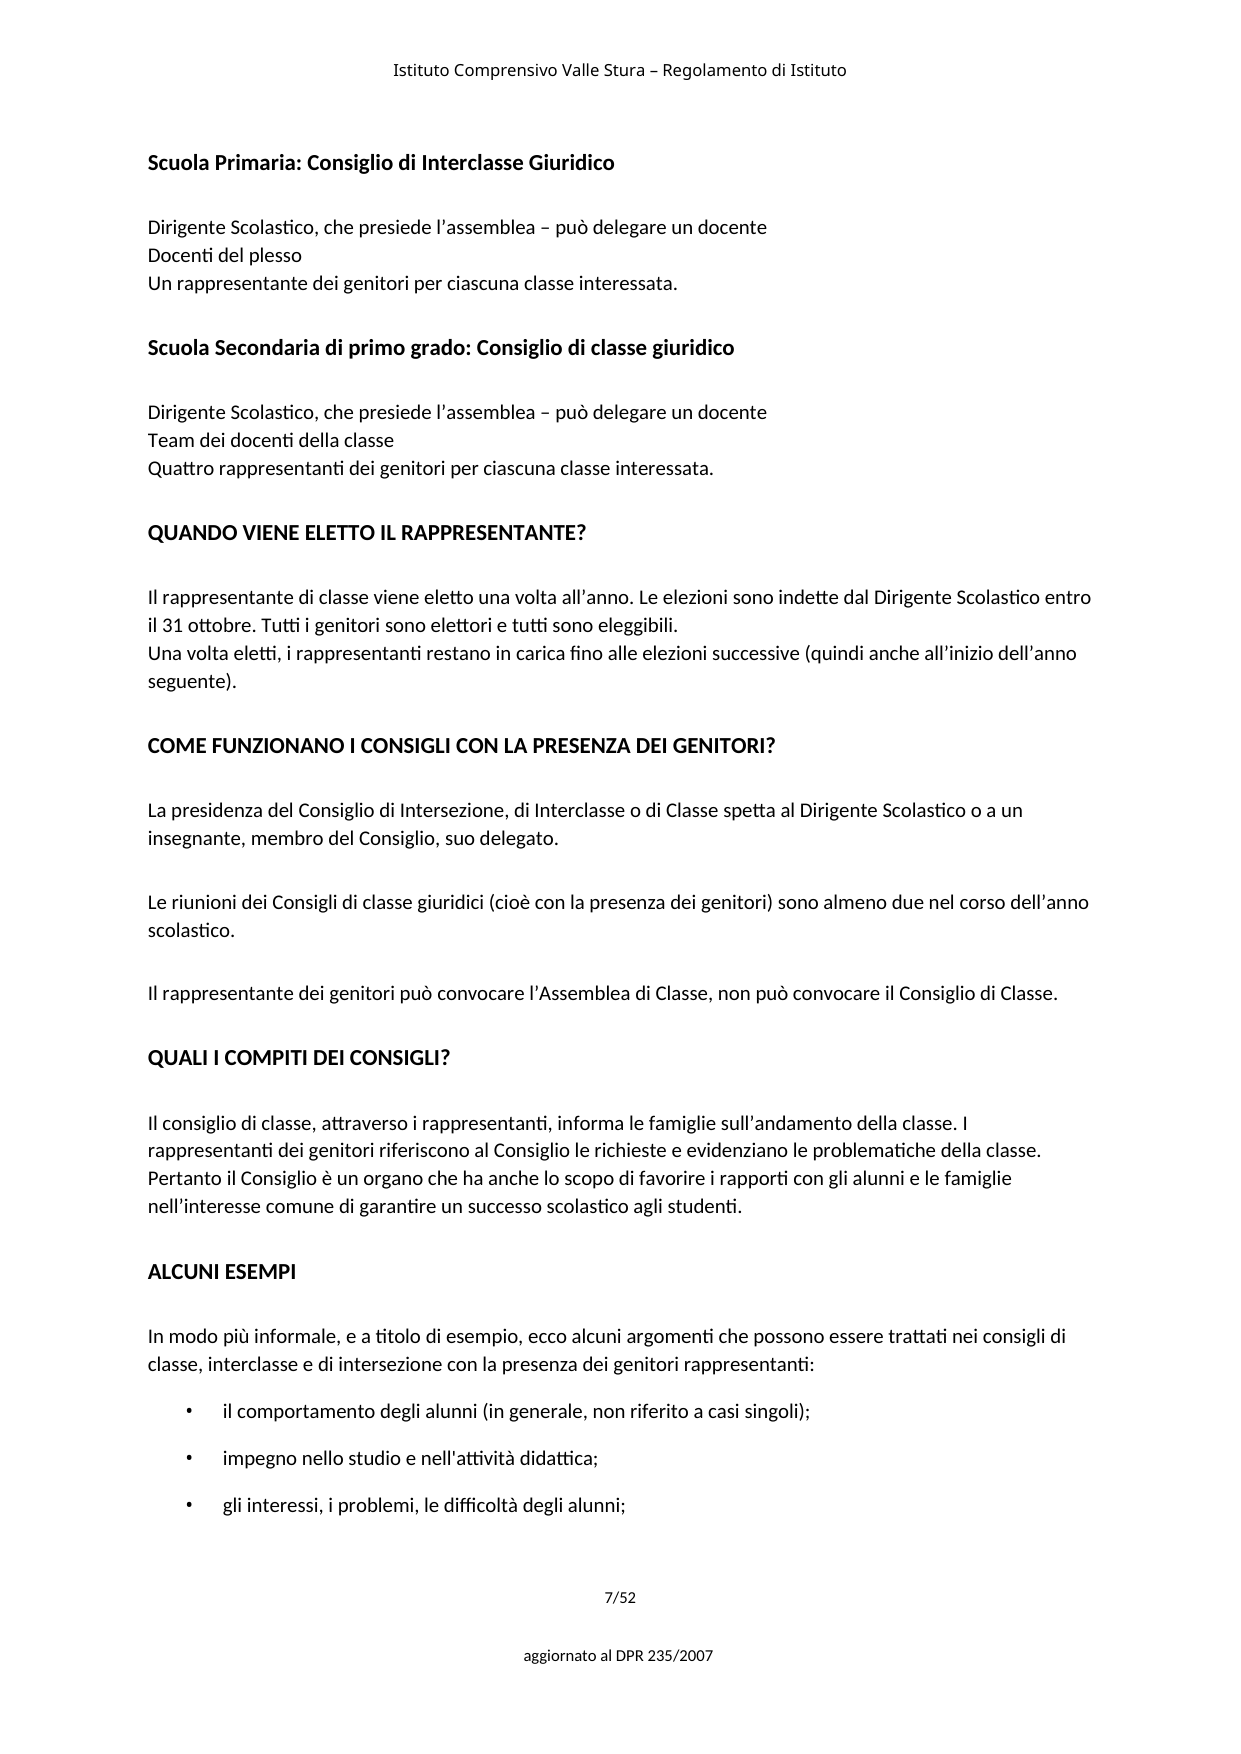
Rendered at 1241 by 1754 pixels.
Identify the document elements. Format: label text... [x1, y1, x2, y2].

text In modo più informale, e a titolo di esempio, ecco alcuni argomenti che possono essere trattati nei consigli di classe, interclasse e di intersezione con la presenza dei genitori rappresentanti: [148, 1323, 1093, 1376]
list impegno nello studio e nell'attività didattica; [185, 1443, 1093, 1472]
text La presidenza del Consiglio di Intersezione, di Interclasse o di Classe spetta al Dirigente Scolastico o a un insegnante, membro del Consiglio, suo delegato. [148, 798, 1093, 851]
text Il rappresentante di classe viene eletto una volta all’anno. Le elezioni sono indette dal Dirigente Scolastico entro il 31 ottobre. Tutti i genitori sono elettori e tutti sono eleggibili. Una volta eletti, i rappresentanti restano in carica fino alle elezioni successive (quindi anche all’inizio dell’anno seguente). [148, 584, 1093, 694]
text Le riunioni dei Consigli di classe giuridici (cioè con la presenza dei genitori) sono almeno due nel corso dell’anno scolastico. [148, 889, 1093, 942]
list gli interessi, i problemi, le difficoltà degli alunni; [185, 1491, 1093, 1519]
list il comportamento degli alunni (in generale, non riferito a casi singoli); [185, 1396, 1093, 1425]
subtitle QUANDO VIENE ELETTO IL RAPPRESENTANTE? [148, 518, 1093, 546]
subtitle Scuola Secondaria di primo grado: Consiglio di classe giuridico [148, 333, 1093, 361]
subtitle ALCUNI ESEMPI [148, 1257, 1093, 1285]
subtitle QUALI I COMPITI DEI CONSIGLI? [148, 1043, 1093, 1072]
text Il consiglio di classe, attraverso i rappresentanti, informa le famiglie sull’andamento della classe. I rappresentanti dei genitori riferiscono al Consiglio le richieste e evidenziano le problematiche della classe. Pertanto il Consiglio è un organo che ha anche lo scopo di favorire i rapporti con gli alunni e le famiglie nell’interesse comune di garantire un successo scolastico agli studenti. [148, 1110, 1093, 1219]
text Dirigente Scolastico, che presiede l’assemblea – può delegare un docente Docenti del plesso Un rappresentante dei genitori per ciascuna classe interessata. [148, 214, 1093, 295]
text Dirigente Scolastico, che presiede l’assemblea – può delegare un docente Team dei docenti della classe Quattro rappresentanti dei genitori per ciascuna classe interessata. [148, 399, 1093, 480]
text Il rappresentante dei genitori può convocare l’Assemblea di Classe, non può convocare il Consiglio di Classe. [148, 980, 1093, 1006]
subtitle COME FUNZIONANO I CONSIGLI CON LA PRESENZA DEI GENITORI? [148, 732, 1093, 759]
subtitle Scuola Primaria: Consiglio di Interclasse Giuridico [148, 148, 1093, 176]
